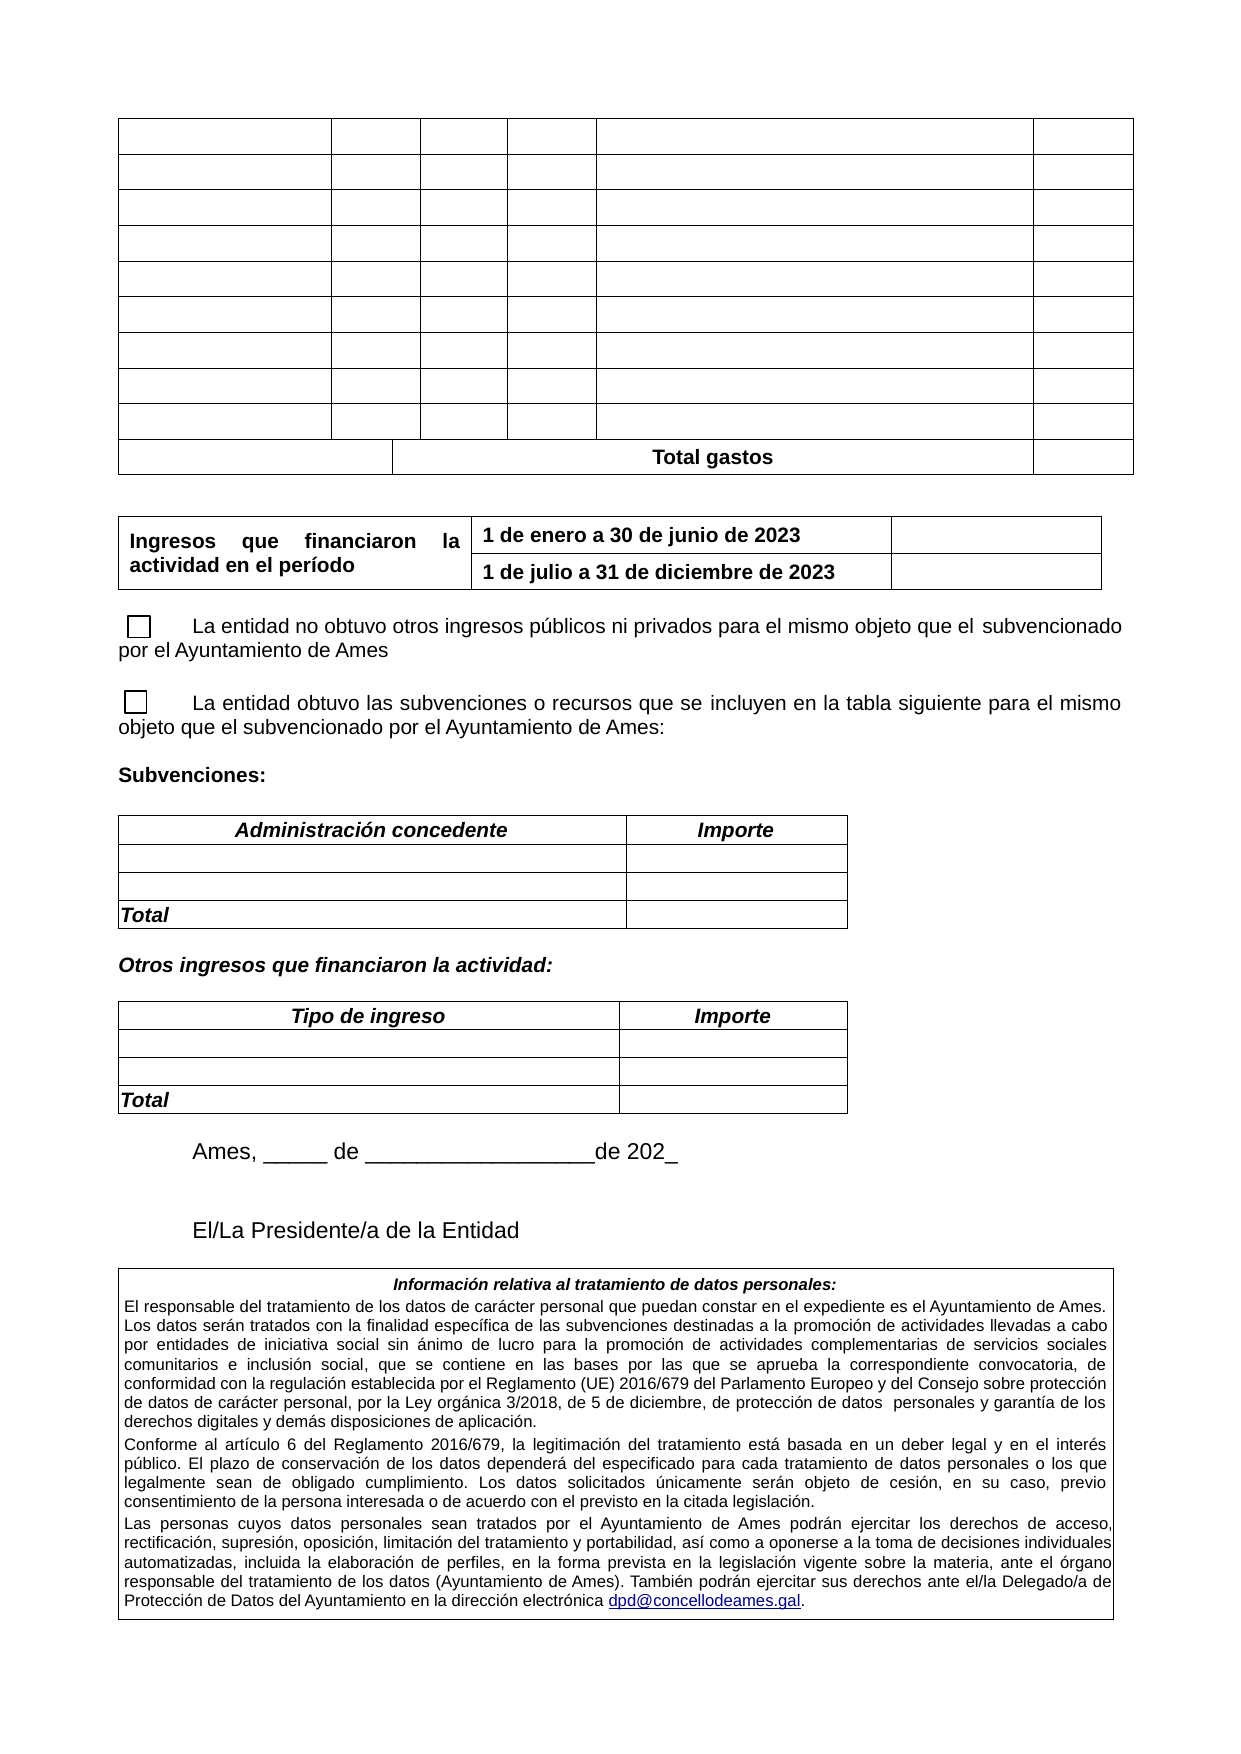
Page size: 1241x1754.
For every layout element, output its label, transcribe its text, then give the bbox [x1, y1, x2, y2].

table_cell [119, 190, 331, 225]
table_cell Total [119, 901, 626, 928]
table_cell [119, 1058, 619, 1085]
table_cell [332, 333, 420, 367]
table_cell [627, 873, 847, 900]
table_cell [508, 404, 596, 439]
table_cell [597, 226, 1033, 261]
table_header Importe [627, 816, 847, 843]
table_cell [332, 155, 420, 189]
table_cell [1034, 155, 1133, 189]
table_cell [620, 1086, 847, 1113]
table_cell [1034, 369, 1133, 403]
table_cell [421, 369, 507, 403]
text La entidad no obtuvo otros ingresos públicos ni privados para el mismo objeto que el subvencionado por el Ayuntamiento de Ames [118, 614, 1122, 662]
table_cell [620, 1030, 847, 1057]
table_cell Total gastos [393, 440, 1033, 474]
table_cell [508, 369, 596, 403]
table_cell [508, 297, 596, 332]
text Ames, _____ de __________________de 202_ [118, 1138, 1122, 1165]
table_header [892, 517, 1101, 553]
table_cell [508, 155, 596, 189]
table_cell [421, 262, 507, 296]
table_cell [597, 333, 1033, 367]
table_cell Total [119, 1086, 619, 1113]
table_cell [1034, 119, 1133, 154]
table_cell [119, 404, 331, 439]
table_cell [332, 369, 420, 403]
table_cell [332, 119, 420, 154]
table_cell [421, 226, 507, 261]
table_header Tipo de ingreso [119, 1002, 619, 1029]
table_cell [508, 190, 596, 225]
table_cell [119, 440, 392, 474]
table_header Administración concedente [119, 816, 626, 843]
table_cell [1034, 262, 1133, 296]
table_cell [421, 155, 507, 189]
table_cell [508, 262, 596, 296]
table_cell [332, 262, 420, 296]
table_cell [597, 297, 1033, 332]
table_cell [332, 226, 420, 261]
table_cell [119, 262, 331, 296]
table_cell [627, 901, 847, 928]
table_cell [119, 333, 331, 367]
table_cell [1034, 333, 1133, 367]
table_cell [421, 404, 507, 439]
table_cell [119, 119, 331, 154]
table_cell [421, 333, 507, 367]
table_cell [421, 190, 507, 225]
table_cell [597, 369, 1033, 403]
table_cell [332, 297, 420, 332]
table_cell [627, 845, 847, 872]
table_cell [597, 155, 1033, 189]
table_cell [597, 404, 1033, 439]
table_cell [1034, 226, 1133, 261]
table_cell [1034, 404, 1133, 439]
table_cell [892, 554, 1101, 589]
text Subvenciones: [118, 763, 1122, 787]
table_header Importe [620, 1002, 847, 1029]
table_cell [620, 1058, 847, 1085]
table_header 1 de enero a 30 de junio de 2023 [472, 517, 891, 553]
table_cell [597, 190, 1033, 225]
table_cell [508, 119, 596, 154]
text La entidad obtuvo las subvenciones o recursos que se incluyen en la tabla siguiente para el mismo objeto que el subvencionado por el Ayuntamiento de Ames: [118, 691, 1122, 739]
table_cell [119, 1030, 619, 1057]
table_cell [332, 190, 420, 225]
table_cell [597, 262, 1033, 296]
table_cell [1034, 297, 1133, 332]
text Otros ingresos que financiaron la actividad: [118, 953, 1122, 977]
table_cell [119, 369, 331, 403]
table_header Información relativa al tratamiento de datos personales: El responsable del tratamiento de los datos de carácter personal que puedan constar en el expediente es el Ayuntamiento de Ames. Los datos serán tratados con la finalidad específica de las subvenciones destinadas a la promoción de actividades llevadas a cabo por entidades de iniciativa social sin ánimo de lucro para la promoción de actividades complementarias de servicios sociales comunitarios e inclusión social, que se contiene en las bases por las que se aprueba la correspondiente convocatoria, de conformidad con la regulación establecida por el Reglamento (UE) 2016/679 del Parlamento Europeo y del Consejo sobre protección de datos de carácter personal, por la Ley orgánica 3/2018, de 5 de diciembre, de protección de datos personales y garantía de los derechos digitales y demás disposiciones de aplicación. Conforme al artículo 6 del Reglamento 2016/679, la legitimación del tratamiento está basada en un deber legal y en el interés público. El plazo de conservación de los datos dependerá del especificado para cada tratamiento de datos personales o los que legalmente sean de obligado cumplimiento. Los datos solicitados únicamente serán objeto de cesión, en su caso, previo consentimiento de la persona interesada o de acuerdo con el previsto en la citada legislación. Las personas cuyos datos personales sean tratados por el Ayuntamiento de Ames podrán ejercitar los derechos de acceso, rectificación, supresión, oposición, limitación del tratamiento y portabilidad, así como a oponerse a la toma de decisiones individuales automatizadas, incluida la elaboración de perfiles, en la forma prevista en la legislación vigente sobre la materia, ante el órgano responsable del tratamiento de los datos (Ayuntamiento de Ames). También podrán ejercitar sus derechos ante el/la Delegado/a de Protección de Datos del Ayuntamiento en la dirección electrónica dpd@concellodeames.gal. [119, 1269, 1113, 1619]
table_header Ingresos que financiaron la actividad en el período [119, 517, 471, 589]
table_cell [421, 297, 507, 332]
table_cell [508, 333, 596, 367]
table_cell [119, 845, 626, 872]
text El/La Presidente/a de la Entidad [118, 1217, 1122, 1244]
table_cell [1034, 440, 1133, 474]
table_cell [119, 297, 331, 332]
table_cell [1034, 190, 1133, 225]
table_cell 1 de julio a 31 de diciembre de 2023 [472, 554, 891, 589]
table_cell [119, 155, 331, 189]
table_cell [597, 119, 1033, 154]
table_cell [508, 226, 596, 261]
table_cell [119, 873, 626, 900]
table_cell [332, 404, 420, 439]
table_cell [119, 226, 331, 261]
table_cell [421, 119, 507, 154]
